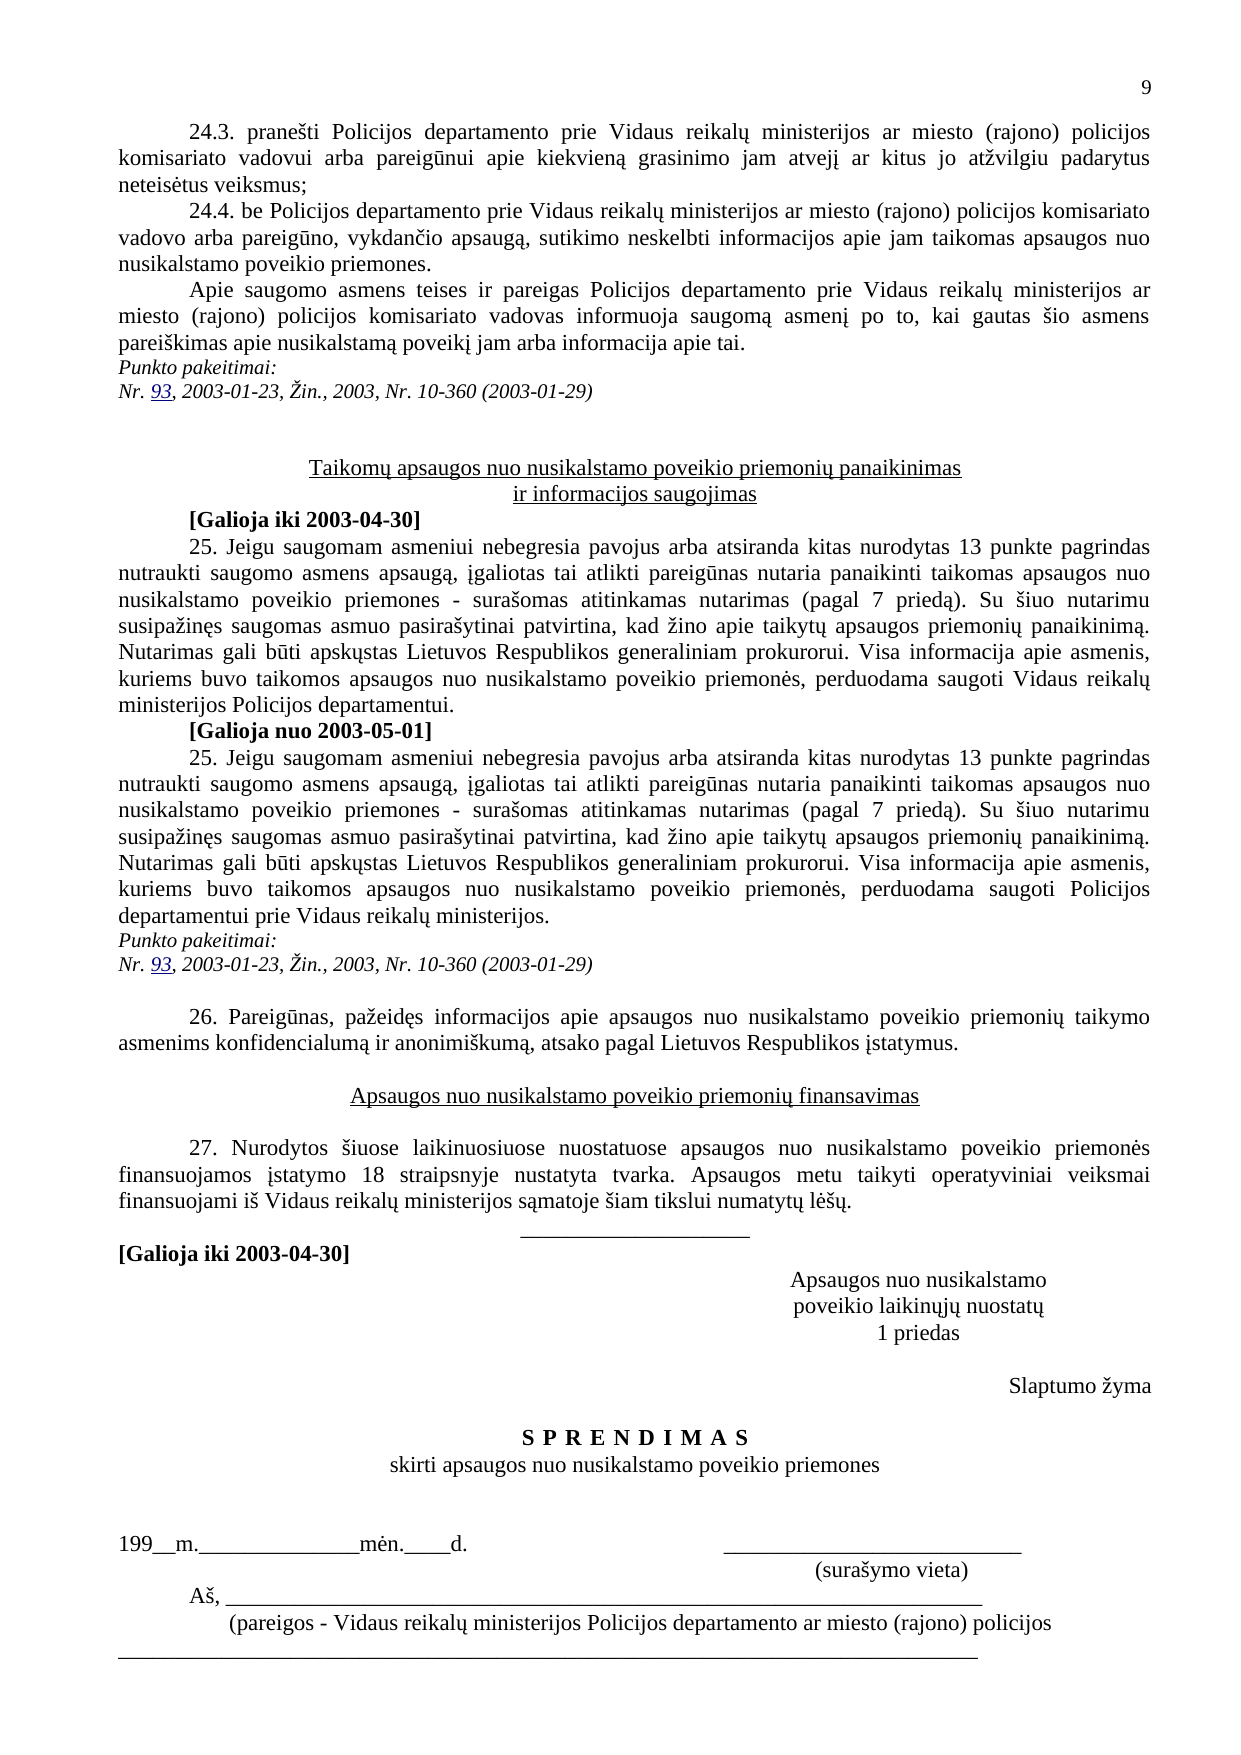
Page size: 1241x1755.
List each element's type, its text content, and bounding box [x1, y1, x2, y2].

text SPRENDIMAS [118, 1424, 1152, 1451]
text Punkto pakeitimai: [118, 355, 1152, 379]
text [Galioja nuo 2003-05-01] [118, 717, 1152, 744]
text 26. Pareigūnas, pažeidęs informacijos apie apsaugos nuo nusikalstamo poveikio priemonių taikymo asmenims konfidencialumą ir anonimiškumą, atsako pagal Lietuvos Respublikos įstatymus. [118, 1003, 1152, 1055]
text 25. Jeigu saugomam asmeniui nebegresia pavojus arba atsiranda kitas nurodytas 13 punkte pagrindas nutraukti saugomo asmens apsaugą, įgaliotas tai atlikti pareigūnas nutaria panaikinti taikomas apsaugos nuo nusikalstamo poveikio priemones - surašomas atitinkamas nutarimas (pagal 7 priedą). Su šiuo nutarimu susipažinęs saugomas asmuo pasirašytinai patvirtina, kad žino apie taikytų apsaugos priemonių panaikinimą. Nutarimas gali būti apskųstas Lietuvos Respublikos generaliniam prokurorui. Visa informacija apie asmenis, kuriems buvo taikomos apsaugos nuo nusikalstamo poveikio priemonės, perduodama saugoti Policijos departamentui prie Vidaus reikalų ministerijos. [118, 744, 1152, 928]
text [Galioja iki 2003-04-30] [118, 1240, 1152, 1266]
text skirti apsaugos nuo nusikalstamo poveikio priemones [118, 1451, 1152, 1477]
subtitle ir informacijos saugojimas [207, 480, 1063, 507]
text 24.3. pranešti Policijos departamento prie Vidaus reikalų ministerijos ar miesto (rajono) policijos komisariato vadovui arba pareigūnui apie kiekvieną grasinimo jam atvejį ar kitus jo atžvilgiu padarytus neteisėtus veiksmus; [118, 118, 1152, 197]
text ___________________________________________________________________________ [118, 1635, 1152, 1662]
text 27. Nurodytos šiuose laikinuosiuose nuostatuose apsaugos nuo nusikalstamo poveikio priemonės finansuojamos įstatymo 18 straipsnyje nustatyta tvarka. Apsaugos metu taikyti operatyviniai veiksmai finansuojami iš Vidaus reikalų ministerijos sąmatoje šiam tikslui numatytų lėšų. [118, 1134, 1152, 1213]
text (surašymo vieta) [118, 1556, 1152, 1582]
text Apsaugos nuo nusikalstamo poveikio priemonių finansavimas [118, 1082, 1152, 1108]
text ____________________ [118, 1213, 1152, 1240]
text poveikio laikinųjų nuostatų [118, 1293, 1152, 1319]
text 1 priedas [118, 1319, 1152, 1345]
subtitle Apie saugomo asmens teises ir pareigas Policijos departamento prie Vidaus reikalų ministerijos ar miesto (rajono) policijos komisariato vadovas informuoja saugomą asmenį po to, kai gautas šio asmens pareiškimas apie nusikalstamą poveikį jam arba informacija apie tai. [118, 276, 1152, 355]
text (pareigos - Vidaus reikalų ministerijos Policijos departamento ar miesto (rajono) policijos [118, 1609, 1152, 1635]
text Nr. 93, 2003-01-23, Žin., 2003, Nr. 10-360 (2003-01-29) [118, 952, 1152, 976]
text Aš, __________________________________________________________________ [118, 1582, 1152, 1609]
text [Galioja iki 2003-04-30] [118, 507, 1152, 533]
text Slaptumo žyma [118, 1372, 1152, 1398]
text Punkto pakeitimai: [118, 928, 1152, 952]
text 199__m.______________mėn.____d. __________________________ [118, 1530, 1152, 1556]
text Nr. 93, 2003-01-23, Žin., 2003, Nr. 10-360 (2003-01-29) [118, 379, 1152, 403]
text 24.4. be Policijos departamento prie Vidaus reikalų ministerijos ar miesto (rajono) policijos komisariato vadovo arba pareigūno, vykdančio apsaugą, sutikimo neskelbti informacijos apie jam taikomas apsaugos nuo nusikalstamo poveikio priemones. [118, 197, 1152, 276]
subtitle Taikomų apsaugos nuo nusikalstamo poveikio priemonių panaikinimas [207, 454, 1063, 480]
text 25. Jeigu saugomam asmeniui nebegresia pavojus arba atsiranda kitas nurodytas 13 punkte pagrindas nutraukti saugomo asmens apsaugą, įgaliotas tai atlikti pareigūnas nutaria panaikinti taikomas apsaugos nuo nusikalstamo poveikio priemones - surašomas atitinkamas nutarimas (pagal 7 priedą). Su šiuo nutarimu susipažinęs saugomas asmuo pasirašytinai patvirtina, kad žino apie taikytų apsaugos priemonių panaikinimą. Nutarimas gali būti apskųstas Lietuvos Respublikos generaliniam prokurorui. Visa informacija apie asmenis, kuriems buvo taikomos apsaugos nuo nusikalstamo poveikio priemonės, perduodama saugoti Vidaus reikalų ministerijos Policijos departamentui. [118, 533, 1152, 717]
text Apsaugos nuo nusikalstamo [118, 1266, 1152, 1293]
